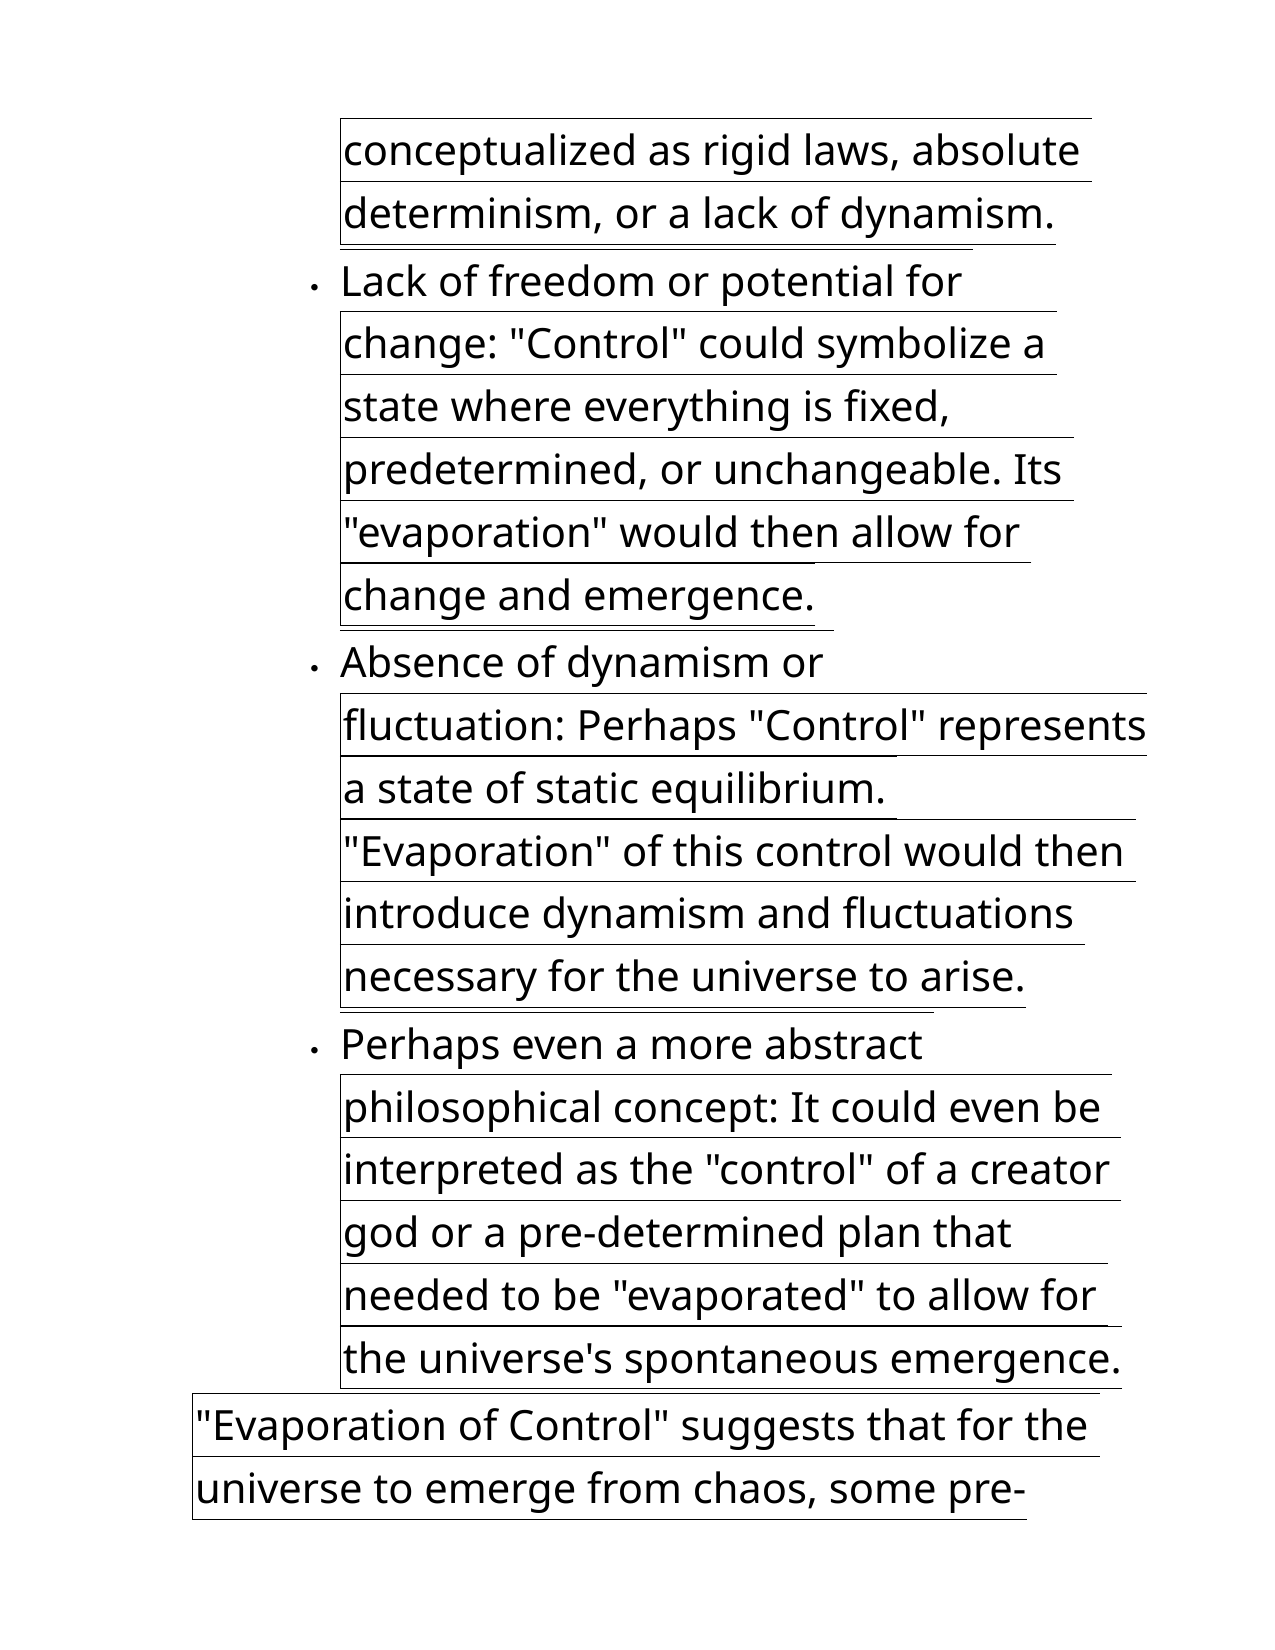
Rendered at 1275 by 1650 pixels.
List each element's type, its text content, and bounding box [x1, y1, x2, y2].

list "Evaporation of Control" suggests that for the universe to emerge from chaos, some pre- [193, 1393, 1157, 1519]
list Absence of dynamism or fluctuation: Perhaps "Control" represents a state of static equilibrium. "Evaporation" of this control would then introduce dynamism and fluctuations necessary for the universe to arise. [310, 630, 1157, 1007]
list Lack of freedom or potential for change: "Control" could symbolize a state where everything is fixed, predetermined, or unchangeable. Its "evaporation" would then allow for change and emergence. [310, 248, 1157, 625]
list Perhaps even a more abstract philosophical concept: It could even be interpreted as the "control" of a creator god or a pre-determined plan that needed to be "evaporated" to allow for the universe's spontaneous emergence. [310, 1012, 1157, 1388]
list conceptualized as rigid laws, absolute determinism, or a lack of dynamism. [341, 118, 1157, 244]
